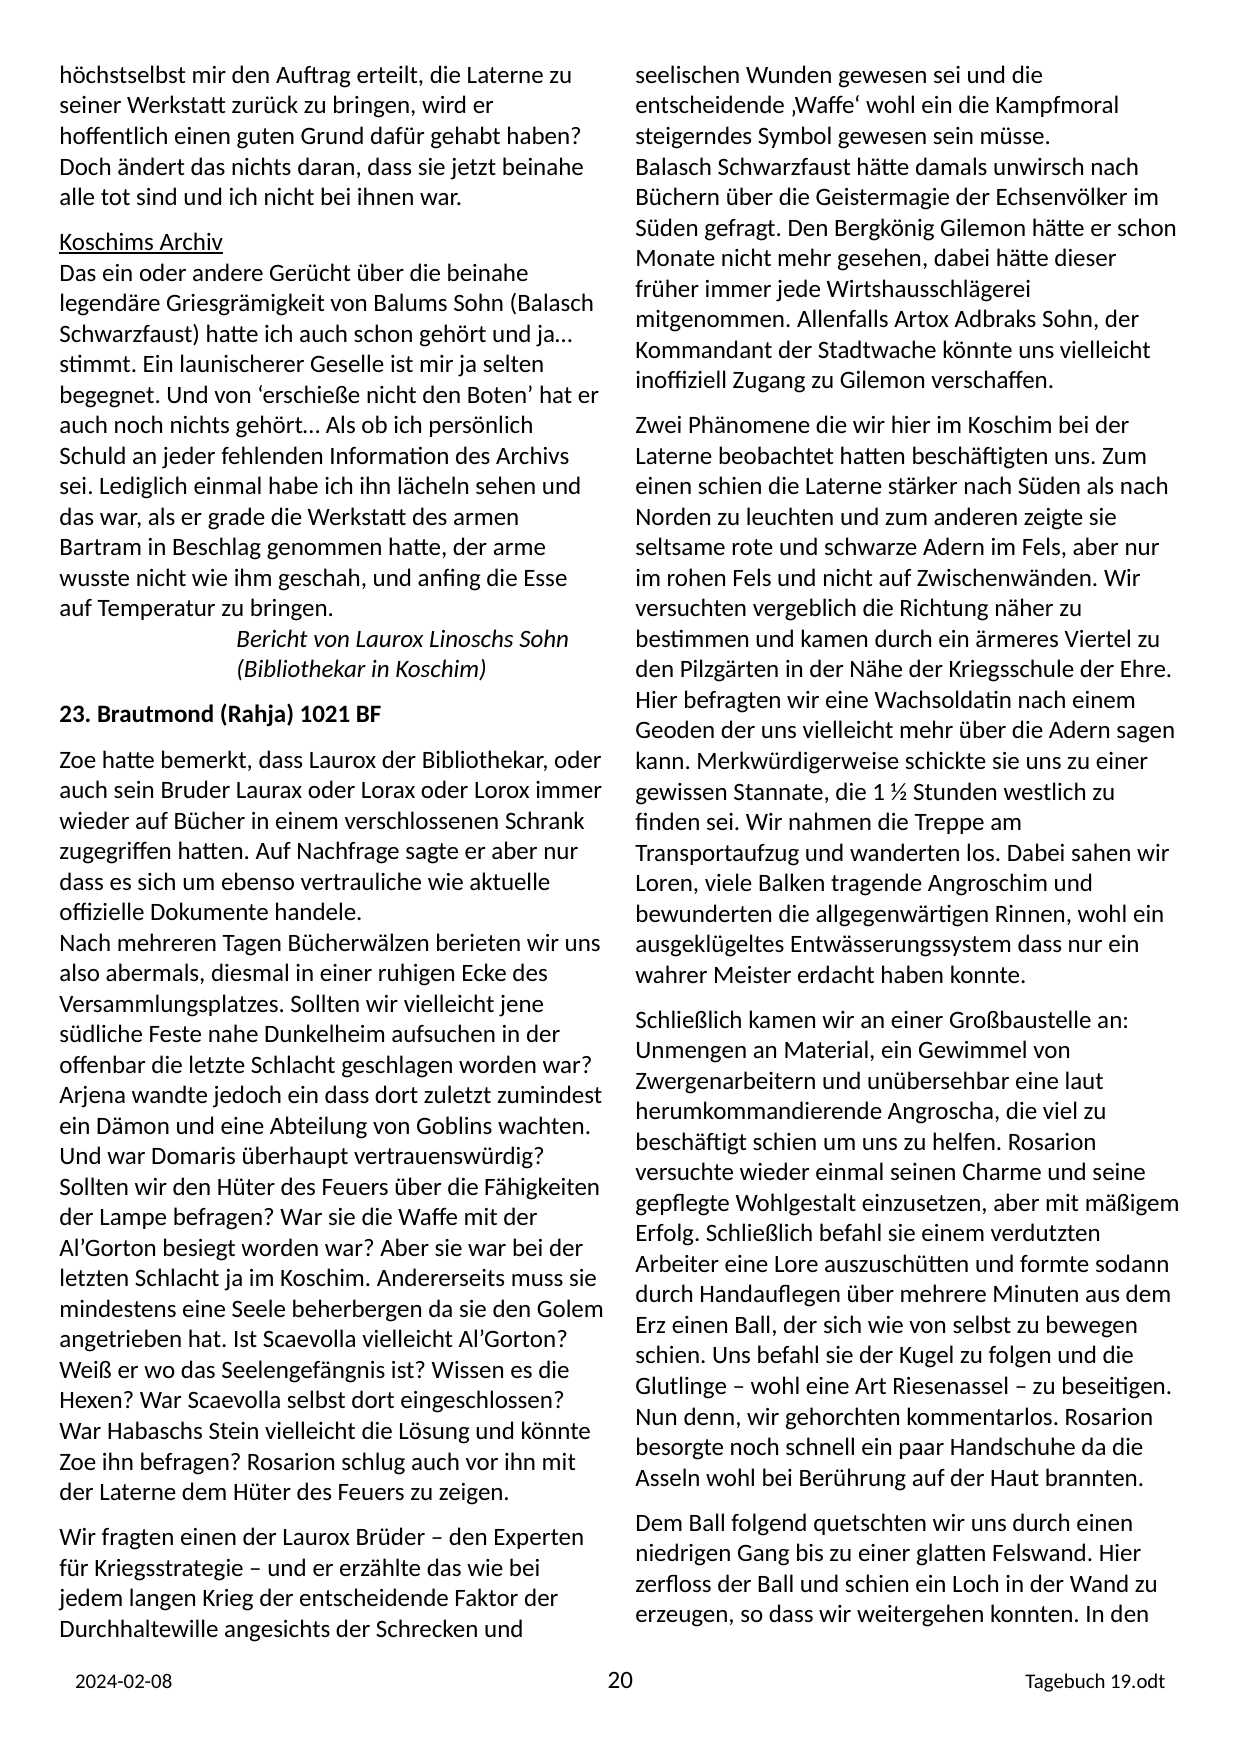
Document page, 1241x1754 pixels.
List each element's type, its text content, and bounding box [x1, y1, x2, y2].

text Schließlich kamen wir an einer Großbaustelle an: Unmengen an Material, ein Gewimmel von Zwergenarbeitern und unübersehbar eine laut herumkommandierende Angroscha, die viel zu beschäftigt schien um uns zu helfen. Rosarion versuchte wieder einmal seinen Charme und seine gepflegte Wohlgestalt einzusetzen, aber mit mäßigem Erfolg. Schließlich befahl sie einem verdutzten Arbeiter eine Lore auszuschütten und formte sodann durch Handauflegen über mehrere Minuten aus dem Erz einen Ball, der sich wie von selbst zu bewegen schien. Uns befahl sie der Kugel zu folgen und die Glutlinge – wohl eine Art Riesenassel – zu beseitigen. Nun denn, wir gehorchten kommentarlos. Rosarion besorgte noch schnell ein paar Handschuhe da die Asseln wohl bei Berührung auf der Haut brannten. [635, 1004, 1181, 1492]
text Zwei Phänomene die wir hier im Koschim bei der Laterne beobachtet hatten beschäftigten uns. Zum einen schien die Laterne stärker nach Süden als nach Norden zu leuchten und zum anderen zeigte sie seltsame rote und schwarze Adern im Fels, aber nur im rohen Fels und nicht auf Zwischenwänden. Wir versuchten vergeblich die Richtung näher zu bestimmen und kamen durch ein ärmeres Viertel zu den Pilzgärten in der Nähe der Kriegsschule der Ehre. Hier befragten wir eine Wachsoldatin nach einem Geoden der uns vielleicht mehr über die Adern sagen kann. Merkwürdigerweise schickte sie uns zu einer gewissen Stannate, die 1 ½ Stunden westlich zu finden sei. Wir nahmen die Treppe am Transportaufzug und wanderten los. Dabei sahen wir Loren, viele Balken tragende Angroschim und bewunderten die allgegenwärtigen Rinnen, wohl ein ausgeklügeltes Entwässerungssystem dass nur ein wahrer Meister erdacht haben konnte. [635, 409, 1181, 989]
text höchstselbst mir den Auftrag erteilt, die Laterne zu seiner Werkstatt zurück zu bringen, wird er hoffentlich einen guten Grund dafür gehabt haben? Doch ändert das nichts daran, dass sie jetzt beinahe alle tot sind und ich nicht bei ihnen war. [59, 59, 605, 212]
text Koschims Archiv Das ein oder andere Gerücht über die beinahe legendäre Griesgrämigkeit von Balums Sohn (Balasch Schwarzfaust) hatte ich auch schon gehört und ja… stimmt. Ein launischerer Geselle ist mir ja selten begegnet. Und von ‘erschieße nicht den Boten’ hat er auch noch nichts gehört… Als ob ich persönlich Schuld an jeder fehlenden Information des Archivs sei. Lediglich einmal habe ich ihn lächeln sehen und das war, als er grade die Werkstatt des armen Bartram in Beschlag genommen hatte, der arme wusste nicht wie ihm geschah, und anfing die Esse auf Temperatur zu bringen. Bericht von Laurox Linoschs Sohn (Bibliothekar in Koschim) [59, 226, 605, 684]
text Zoe hatte bemerkt, dass Laurox der Bibliothekar, oder auch sein Bruder Laurax oder Lorax oder Lorox immer wieder auf Bücher in einem verschlossenen Schrank zugegriffen hatten. Auf Nachfrage sagte er aber nur dass es sich um ebenso vertrauliche wie aktuelle offizielle Dokumente handele. Nach mehreren Tagen Bücherwälzen berieten wir uns also abermals, diesmal in einer ruhigen Ecke des Versammlungsplatzes. Sollten wir vielleicht jene südliche Feste nahe Dunkelheim aufsuchen in der offenbar die letzte Schlacht geschlagen worden war? Arjena wandte jedoch ein dass dort zuletzt zumindest ein Dämon und eine Abteilung von Goblins wachten. Und war Domaris überhaupt vertrauenswürdig? Sollten wir den Hüter des Feuers über die Fähigkeiten der Lampe befragen? War sie die Waffe mit der Al’Gorton besiegt worden war? Aber sie war bei der letzten Schlacht ja im Koschim. Andererseits muss sie mindestens eine Seele beherbergen da sie den Golem angetrieben hat. Ist Scaevolla vielleicht Al’Gorton? Weiß er wo das Seelengefängnis ist? Wissen es die Hexen? War Scaevolla selbst dort eingeschlossen? War Habaschs Stein vielleicht die Lösung und könnte Zoe ihn befragen? Rosarion schlug auch vor ihn mit der Laterne dem Hüter des Feuers zu zeigen. [59, 744, 605, 1507]
text Wir fragten einen der Laurox Brüder – den Experten für Kriegsstrategie – und er erzählte das wie bei jedem langen Krieg der entscheidende Faktor der Durchhaltewille angesichts der Schrecken und [59, 1521, 605, 1643]
text Dem Ball folgend quetschten wir uns durch einen niedrigen Gang bis zu einer glatten Felswand. Hier zerfloss der Ball und schien ein Loch in der Wand zu erzeugen, so dass wir weitergehen konnten. In den [635, 1507, 1181, 1629]
text 23. Brautmond (Rahja) 1021 BF [59, 699, 605, 729]
text seelischen Wunden gewesen sei und die entscheidende ‚Waffe‘ wohl ein die Kampfmoral steigerndes Symbol gewesen sein müsse. Balasch Schwarzfaust hätte damals unwirsch nach Büchern über die Geistermagie der Echsenvölker im Süden gefragt. Den Bergkönig Gilemon hätte er schon Monate nicht mehr gesehen, dabei hätte dieser früher immer jede Wirtshausschlägerei mitgenommen. Allenfalls Artox Adbraks Sohn, der Kommandant der Stadtwache könnte uns vielleicht inoffiziell Zugang zu Gilemon verschaffen. [635, 59, 1181, 395]
